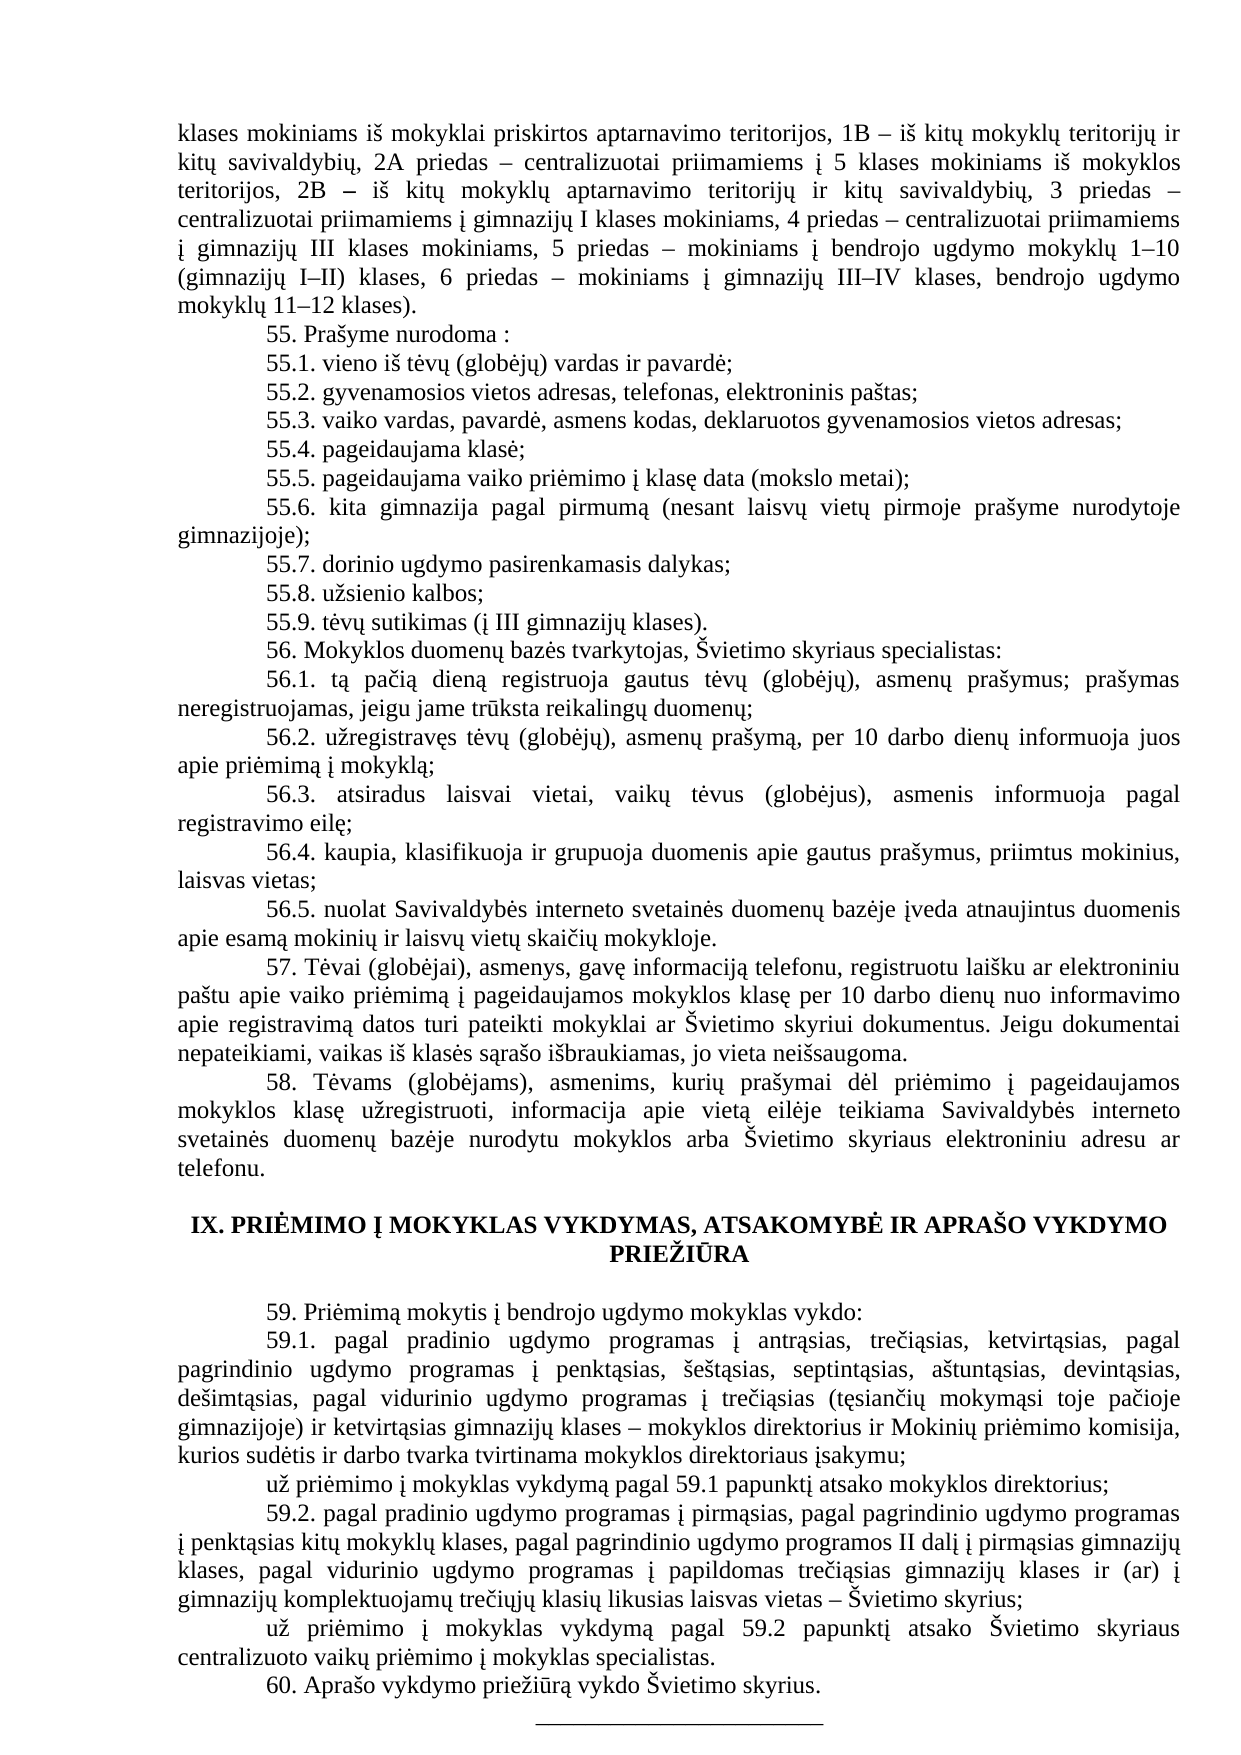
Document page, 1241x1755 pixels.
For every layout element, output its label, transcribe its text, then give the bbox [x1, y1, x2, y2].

text 55.4. pageidaujama klasė; [177, 434, 1181, 463]
text 55.9. tėvų sutikimas (į III gimnazijų klases). [177, 607, 1181, 636]
text IX. PRIĖMIMO Į MOKYKLAS VYKDYMAS, ATSAKOMYBĖ IR APRAŠO VYKDYMO PRIEŽIŪRA [177, 1211, 1181, 1268]
text 55.3. vaiko vardas, pavardė, asmens kodas, deklaruotos gyvenamosios vietos adresas; [177, 406, 1181, 434]
text 55.8. užsienio kalbos; [177, 578, 1181, 607]
text už priėmimo į mokyklas vykdymą pagal 59.1 papunktį atsako mokyklos direktorius; [177, 1469, 1181, 1498]
text 59.1. pagal pradinio ugdymo programas į antrąsias, trečiąsias, ketvirtąsias, pagal pagrindinio ugdymo programas į penktąsias, šeštąsias, septintąsias, aštuntąsias, devintąsias, dešimtąsias, pagal vidurinio ugdymo programas į trečiąsias (tęsiančių mokymąsi toje pačioje gimnazijoje) ir ketvirtąsias gimnazijų klases – mokyklos direktorius ir Mokinių priėmimo komisija, kurios sudėtis ir darbo tvarka tvirtinama mokyklos direktoriaus įsakymu; [177, 1326, 1181, 1469]
text _______________________ [177, 1699, 1181, 1728]
text 56. Mokyklos duomenų bazės tvarkytojas, Švietimo skyriaus specialistas: [177, 636, 1181, 664]
text 55.2. gyvenamosios vietos adresas, telefonas, elektroninis paštas; [177, 377, 1181, 406]
text 59.2. pagal pradinio ugdymo programas į pirmąsias, pagal pagrindinio ugdymo programas į penktąsias kitų mokyklų klases, pagal pagrindinio ugdymo programos II dalį į pirmąsias gimnazijų klases, pagal vidurinio ugdymo programas į papildomas trečiąsias gimnazijų klases ir (ar) į gimnazijų komplektuojamų trečiųjų klasių likusias laisvas vietas – Švietimo skyrius; [177, 1498, 1181, 1613]
text 55. Prašyme nurodoma : [177, 319, 1181, 348]
text 56.3. atsiradus laisvai vietai, vaikų tėvus (globėjus), asmenis informuoja pagal registravimo eilę; [177, 779, 1181, 837]
text 55.5. pageidaujama vaiko priėmimo į klasę data (mokslo metai); [177, 463, 1181, 492]
text 56.5. nuolat Savivaldybės interneto svetainės duomenų bazėje įveda atnaujintus duomenis apie esamą mokinių ir laisvų vietų skaičių mokykloje. [177, 894, 1181, 952]
text klases mokiniams iš mokyklai priskirtos aptarnavimo teritorijos, 1B – iš kitų mokyklų teritorijų ir kitų savivaldybių, 2A priedas – centralizuotai priimamiems į 5 klases mokiniams iš mokyklos teritorijos, 2B – iš kitų mokyklų aptarnavimo teritorijų ir kitų savivaldybių, 3 priedas – centralizuotai priimamiems į gimnazijų I klases mokiniams, 4 priedas – centralizuotai priimamiems į gimnazijų III klases mokiniams, 5 priedas – mokiniams į bendrojo ugdymo mokyklų 1–10 (gimnazijų I–II) klases, 6 priedas – mokiniams į gimnazijų III–IV klases, bendrojo ugdymo mokyklų 11–12 klases). [177, 118, 1181, 319]
text 55.6. kita gimnazija pagal pirmumą (nesant laisvų vietų pirmoje prašyme nurodytoje gimnazijoje); [177, 492, 1181, 549]
text 55.7. dorinio ugdymo pasirenkamasis dalykas; [177, 549, 1181, 578]
text 56.1. tą pačią dieną registruoja gautus tėvų (globėjų), asmenų prašymus; prašymas neregistruojamas, jeigu jame trūksta reikalingų duomenų; [177, 664, 1181, 722]
text 56.2. užregistravęs tėvų (globėjų), asmenų prašymą, per 10 darbo dienų informuoja juos apie priėmimą į mokyklą; [177, 722, 1181, 779]
text 56.4. kaupia, klasifikuoja ir grupuoja duomenis apie gautus prašymus, priimtus mokinius, laisvas vietas; [177, 837, 1181, 894]
text 58. Tėvams (globėjams), asmenims, kurių prašymai dėl priėmimo į pageidaujamos mokyklos klasę užregistruoti, informacija apie vietą eilėje teikiama Savivaldybės interneto svetainės duomenų bazėje nurodytu mokyklos arba Švietimo skyriaus elektroniniu adresu ar telefonu. [177, 1067, 1181, 1182]
text 55.1. vieno iš tėvų (globėjų) vardas ir pavardė; [177, 348, 1181, 377]
text 57. Tėvai (globėjai), asmenys, gavę informaciją telefonu, registruotu laišku ar elektroniniu paštu apie vaiko priėmimą į pageidaujamos mokyklos klasę per 10 darbo dienų nuo informavimo apie registravimą datos turi pateikti mokyklai ar Švietimo skyriui dokumentus. Jeigu dokumentai nepateikiami, vaikas iš klasės sąrašo išbraukiamas, jo vieta neišsaugoma. [177, 952, 1181, 1067]
text 60. Aprašo vykdymo priežiūrą vykdo Švietimo skyrius. [177, 1671, 1181, 1699]
text už priėmimo į mokyklas vykdymą pagal 59.2 papunktį atsako Švietimo skyriaus centralizuoto vaikų priėmimo į mokyklas specialistas. [177, 1613, 1181, 1671]
text 59. Priėmimą mokytis į bendrojo ugdymo mokyklas vykdo: [177, 1297, 1181, 1326]
